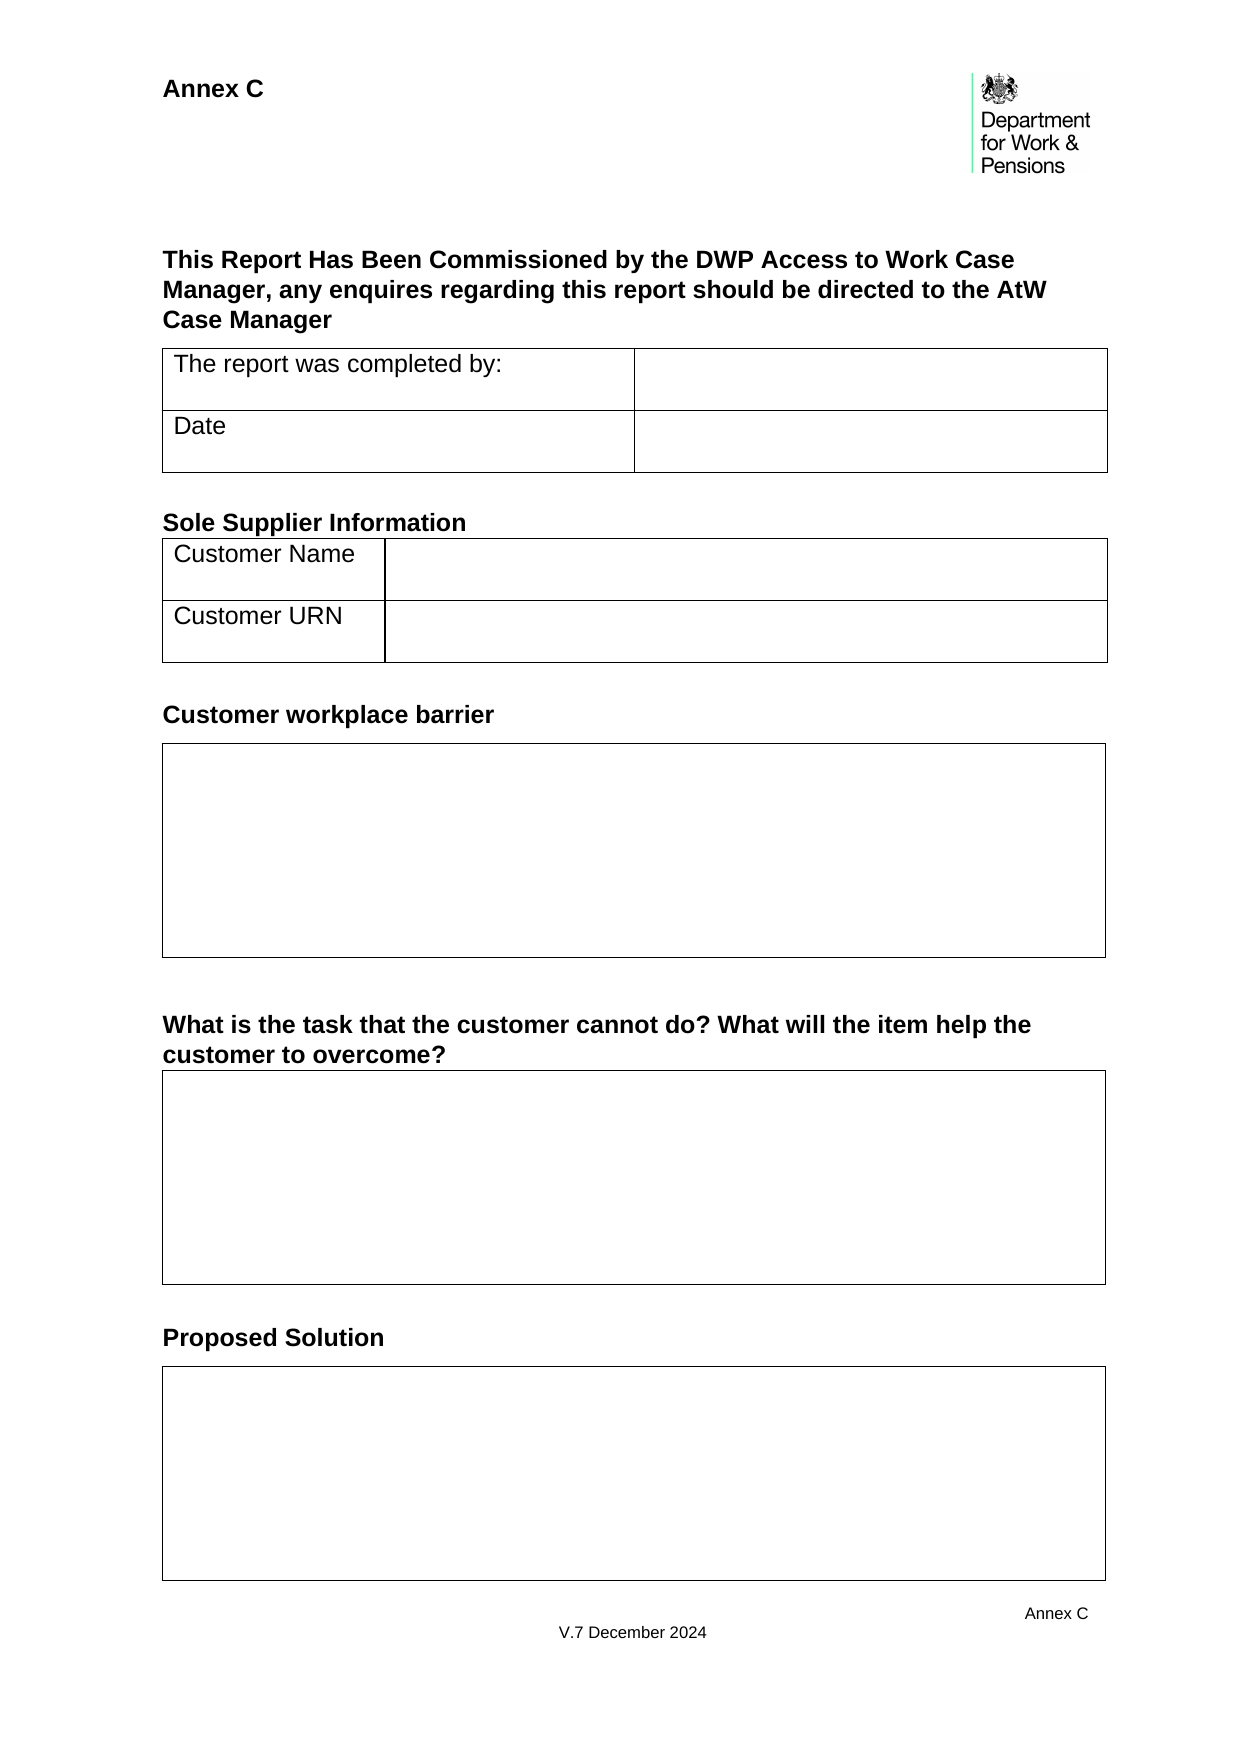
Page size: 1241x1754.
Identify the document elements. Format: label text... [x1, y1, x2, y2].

table_header [163, 1367, 1105, 1580]
table_header [163, 1071, 1105, 1284]
table_header The report was completed by: [163, 349, 634, 410]
table_cell Customer URN [163, 601, 384, 662]
table_header [163, 744, 1105, 957]
table_header Customer Name [163, 539, 384, 600]
subtitle Proposed Solution [162, 1323, 1090, 1352]
table_cell Date [163, 411, 634, 472]
table_cell [635, 411, 1107, 472]
table_header [635, 349, 1107, 410]
subtitle What is the task that the customer cannot do? What will the item help the customer to overcome? [162, 1009, 1090, 1069]
table_header [386, 539, 1107, 600]
subtitle Sole Supplier Information [162, 508, 1090, 536]
subtitle This Report Has Been Commissioned by the DWP Access to Work Case Manager, any enquires regarding this report should be directed to the AtW Case Manager [162, 244, 1090, 334]
subtitle Customer workplace barrier [162, 700, 1090, 729]
table_cell [386, 601, 1107, 662]
